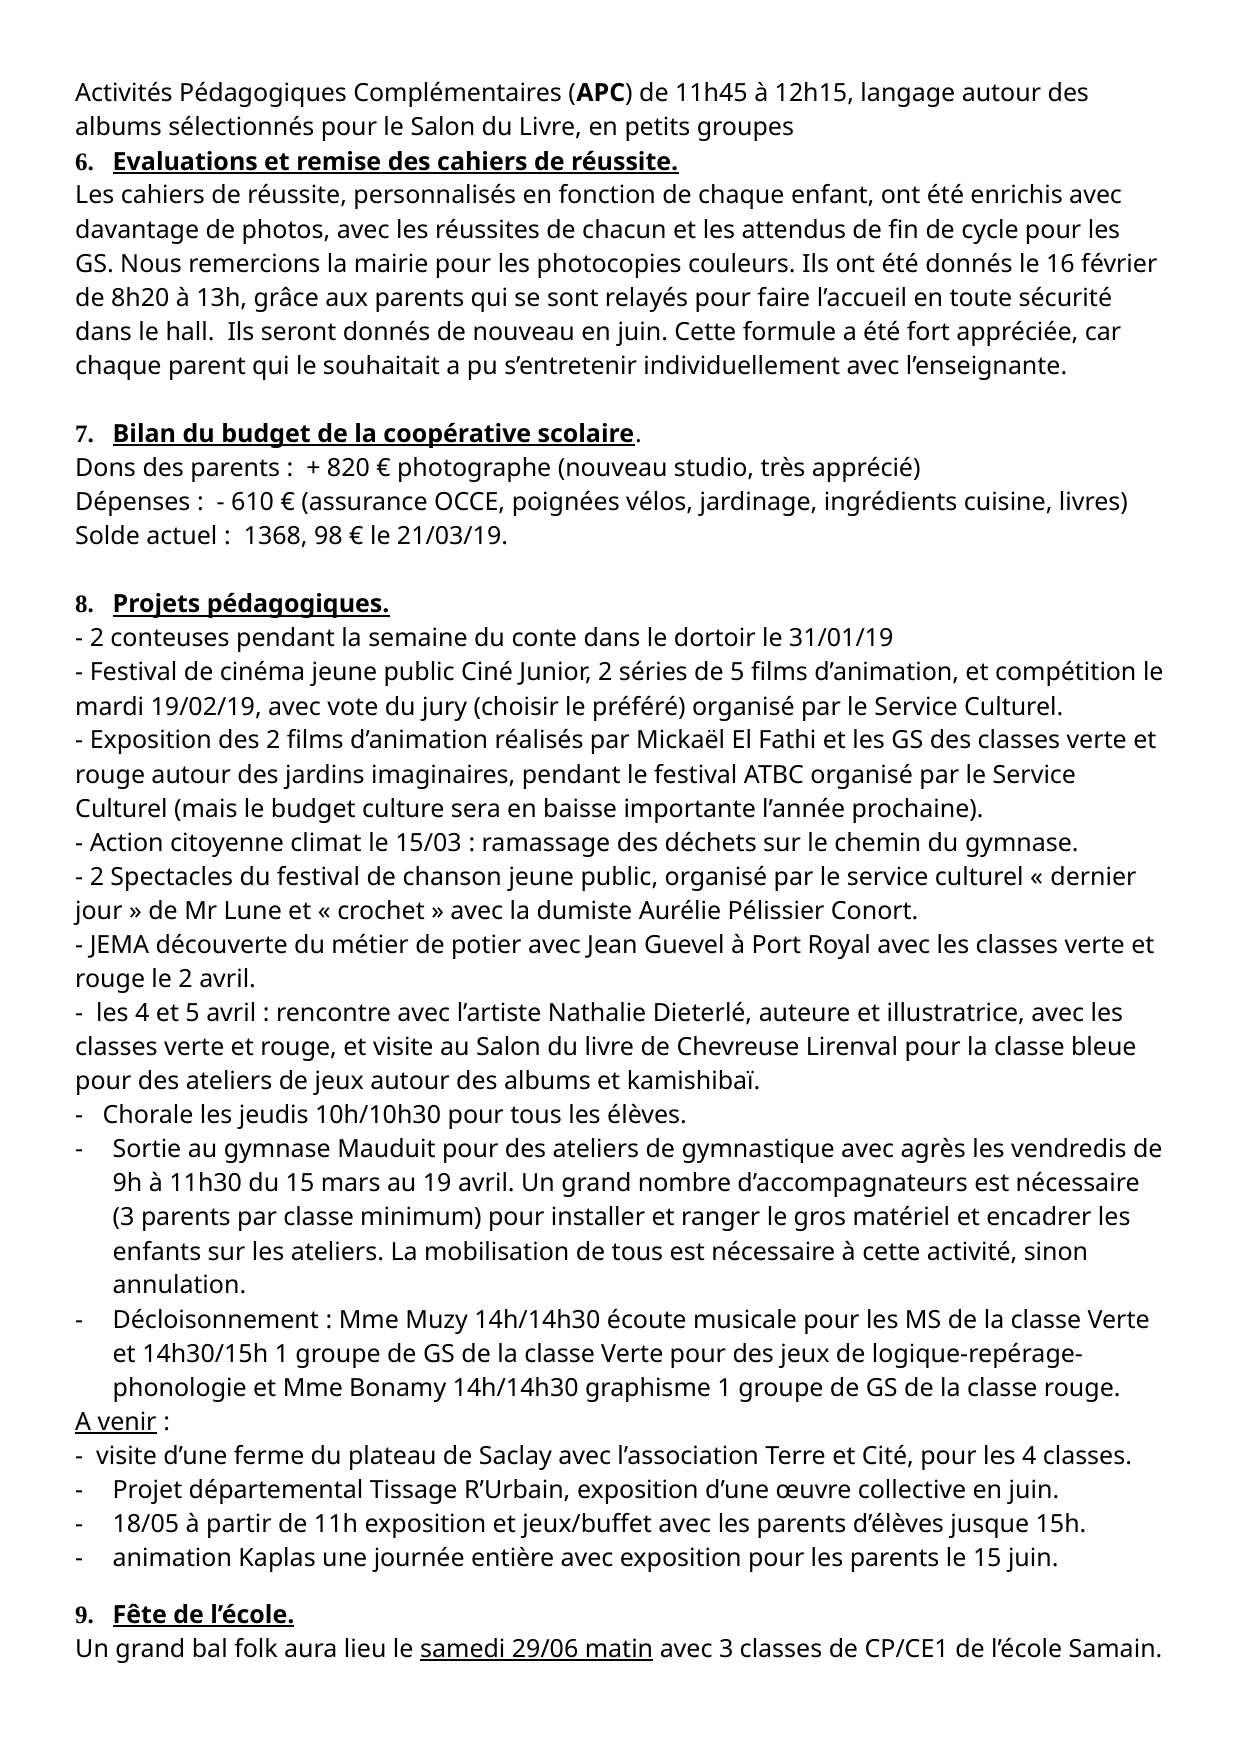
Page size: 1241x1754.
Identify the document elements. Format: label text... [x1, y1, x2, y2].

text - JEMA découverte du métier de potier avec Jean Guevel à Port Royal avec les classes verte et rouge le 2 avril. [75, 927, 1165, 995]
list Décloisonnement : Mme Muzy 14h/14h30 écoute musicale pour les MS de la classe Verte et 14h30/15h 1 groupe de GS de la classe Verte pour des jeux de logique-repérage-phonologie et Mme Bonamy 14h/14h30 graphisme 1 groupe de GS de la classe rouge. [75, 1301, 1165, 1403]
text Les cahiers de réussite, personnalisés en fonction de chaque enfant, ont été enrichis avec davantage de photos, avec les réussites de chacun et les attendus de fin de cycle pour les GS. Nous remercions la mairie pour les photocopies couleurs. Ils ont été donnés le 16 février de 8h20 à 13h, grâce aux parents qui se sont relayés pour faire l’accueil en toute sécurité dans le hall. Ils seront donnés de nouveau en juin. Cette formule a été fort appréciée, car chaque parent qui le souhaitait a pu s’entretenir individuellement avec l’enseignante. [75, 177, 1165, 382]
text A venir : [75, 1403, 1165, 1437]
text - Action citoyenne climat le 15/03 : ramassage des déchets sur le chemin du gymnase. [75, 824, 1165, 858]
list Evaluations et remise des cahiers de réussite. [75, 143, 1165, 177]
list Fête de l’école. [75, 1596, 1165, 1631]
list animation Kaplas une journée entière avec exposition pour les parents le 15 juin. [75, 1540, 1165, 1574]
text Dépenses : - 610 € (assurance OCCE, poignées vélos, jardinage, ingrédients cuisine, livres) [75, 484, 1165, 518]
text Dons des parents : + 820 € photographe (nouveau studio, très apprécié) [75, 450, 1165, 484]
list Sortie au gymnase Mauduit pour des ateliers de gymnastique avec agrès les vendredis de 9h à 11h30 du 15 mars au 19 avril. Un grand nombre d’accompagnateurs est nécessaire (3 parents par classe minimum) pour installer et ranger le gros matériel et encadrer les enfants sur les ateliers. La mobilisation de tous est nécessaire à cette activité, sinon annulation. [75, 1131, 1165, 1301]
text - Festival de cinéma jeune public Ciné Junior, 2 séries de 5 films d’animation, et compétition le mardi 19/02/19, avec vote du jury (choisir le préféré) organisé par le Service Culturel. [75, 654, 1165, 722]
text - Chorale les jeudis 10h/10h30 pour tous les élèves. [75, 1097, 1165, 1131]
list 18/05 à partir de 11h exposition et jeux/buffet avec les parents d’élèves jusque 15h. [75, 1506, 1165, 1540]
text - 2 Spectacles du festival de chanson jeune public, organisé par le service culturel « dernier jour » de Mr Lune et « crochet » avec la dumiste Aurélie Pélissier Conort. [75, 858, 1165, 927]
text - Exposition des 2 films d’animation réalisés par Mickaël El Fathi et les GS des classes verte et rouge autour des jardins imaginaires, pendant le festival ATBC organisé par le Service Culturel (mais le budget culture sera en baisse importante l’année prochaine). [75, 722, 1165, 824]
text - visite d’une ferme du plateau de Saclay avec l’association Terre et Cité, pour les 4 classes. [75, 1437, 1165, 1472]
list Projet départemental Tissage R’Urbain, exposition d’une œuvre collective en juin. [75, 1472, 1165, 1506]
text Un grand bal folk aura lieu le samedi 29/06 matin avec 3 classes de CP/CE1 de l’école Samain. [75, 1631, 1165, 1664]
text - les 4 et 5 avril : rencontre avec l’artiste Nathalie Dieterlé, auteure et illustratrice, avec les classes verte et rouge, et visite au Salon du livre de Chevreuse Lirenval pour la classe bleue pour des ateliers de jeux autour des albums et kamishibaï. [75, 995, 1165, 1097]
text Activités Pédagogiques Complémentaires (APC) de 11h45 à 12h15, langage autour des albums sélectionnés pour le Salon du Livre, en petits groupes [75, 75, 1165, 143]
text Solde actuel : 1368, 98 € le 21/03/19. [75, 518, 1165, 552]
list Bilan du budget de la coopérative scolaire. [75, 416, 1165, 450]
list Projets pédagogiques. [75, 586, 1165, 620]
text - 2 conteuses pendant la semaine du conte dans le dortoir le 31/01/19 [75, 620, 1165, 654]
